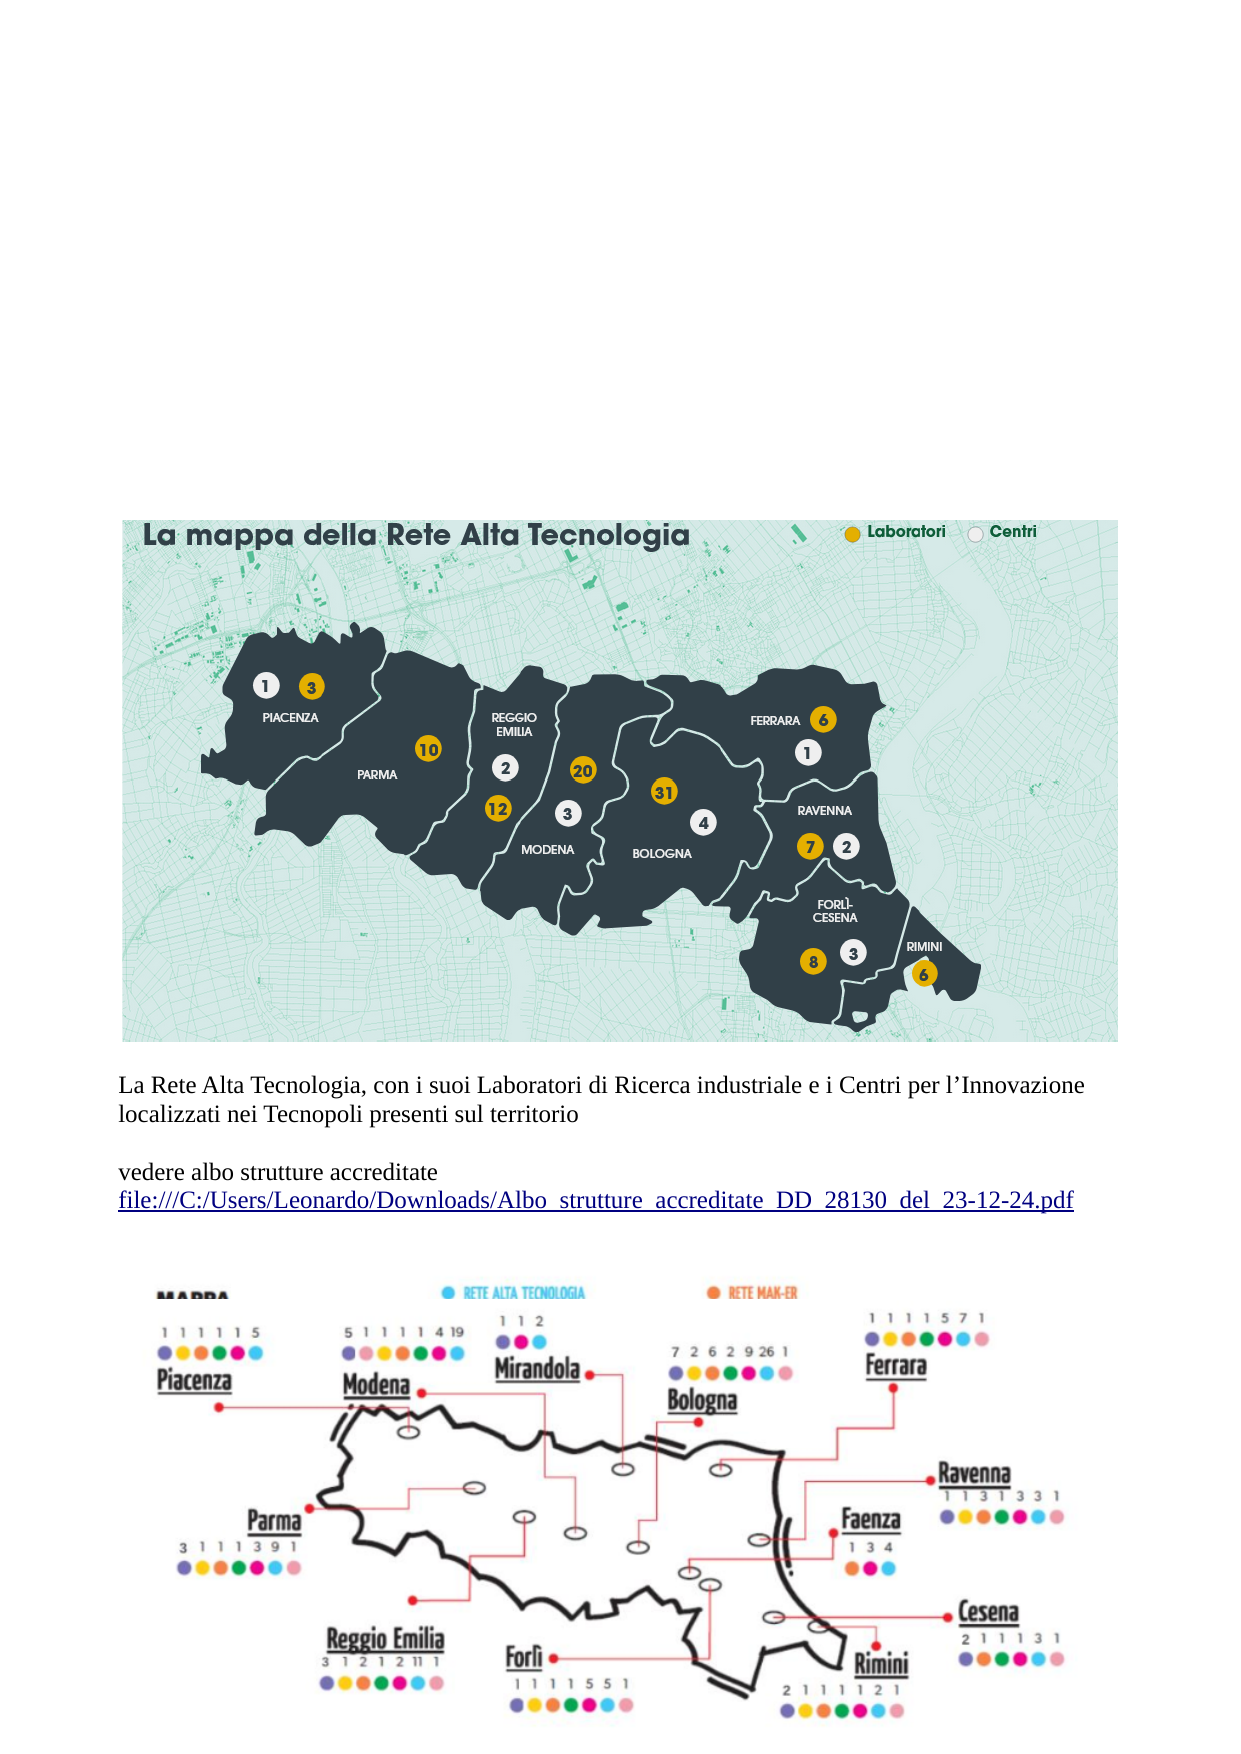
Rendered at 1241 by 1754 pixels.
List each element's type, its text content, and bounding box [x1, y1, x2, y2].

picture [122, 520, 1118, 1042]
picture [125, 1271, 1132, 1754]
text La Rete Alta Tecnologia, con i suoi Laboratori di Ricerca industriale e i Centri per l’Innovazione localizzati nei Tecnopoli presenti sul territorio [118, 1070, 1122, 1128]
text vedere albo strutture accreditate file:///C:/Users/Leonardo/Downloads/Albo_strutture_accreditate_DD_28130_del_23-12-24.pdf [118, 1157, 1122, 1214]
